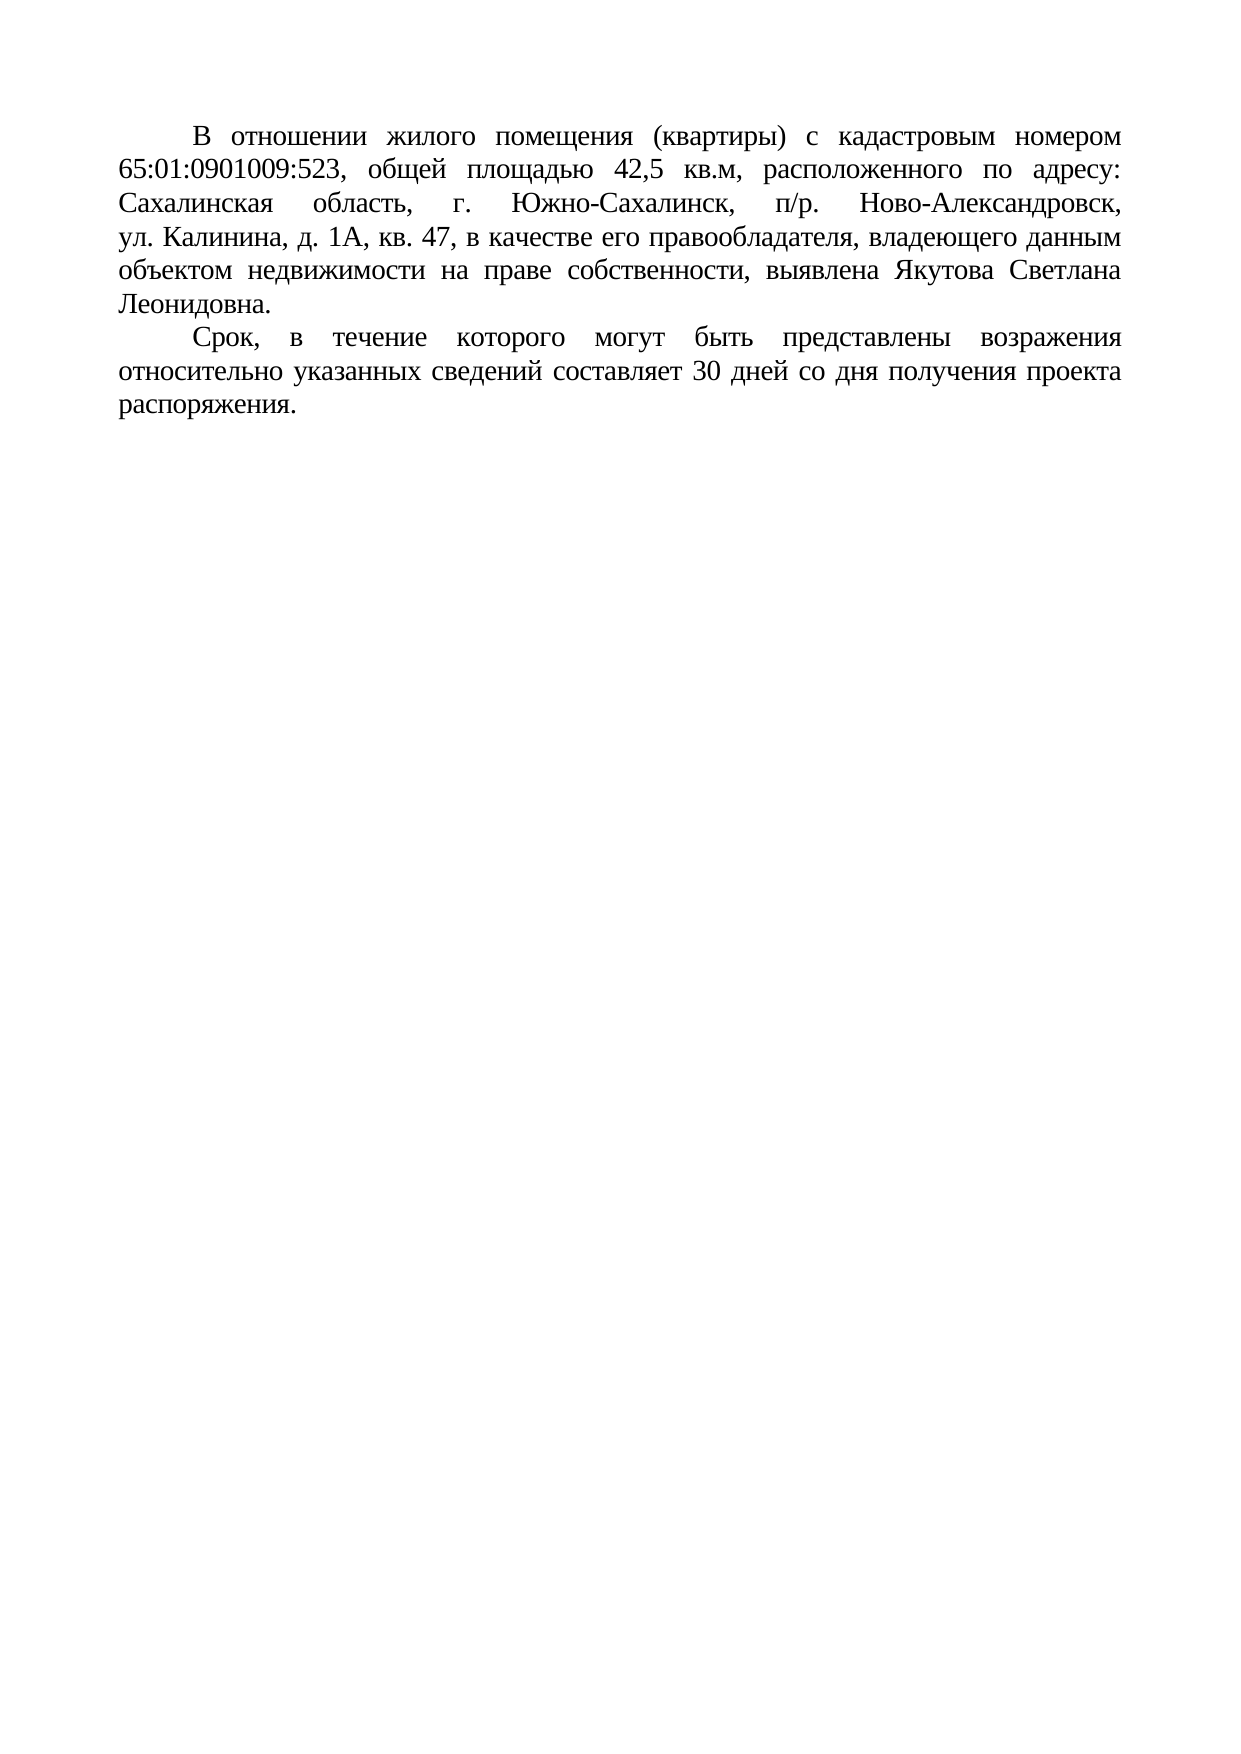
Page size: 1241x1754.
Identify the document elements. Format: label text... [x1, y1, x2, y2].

text Срок, в течение которого могут быть представлены возражения относительно указанных сведений составляет 30 дней со дня получения проекта распоряжения. [118, 319, 1122, 420]
text В отношении жилого помещения (квартиры) с кадастровым номером 65:01:0901009:523, общей площадью 42,5 кв.м, расположенного по адресу: Сахалинская область, г. Южно-Сахалинск, п/р. Ново-Александровск, ул. Калинина, д. 1А, кв. 47, в качестве его правообладателя, владеющего данным объектом недвижимости на праве собственности, выявлена Якутова Светлана Леонидовна. [118, 118, 1122, 319]
